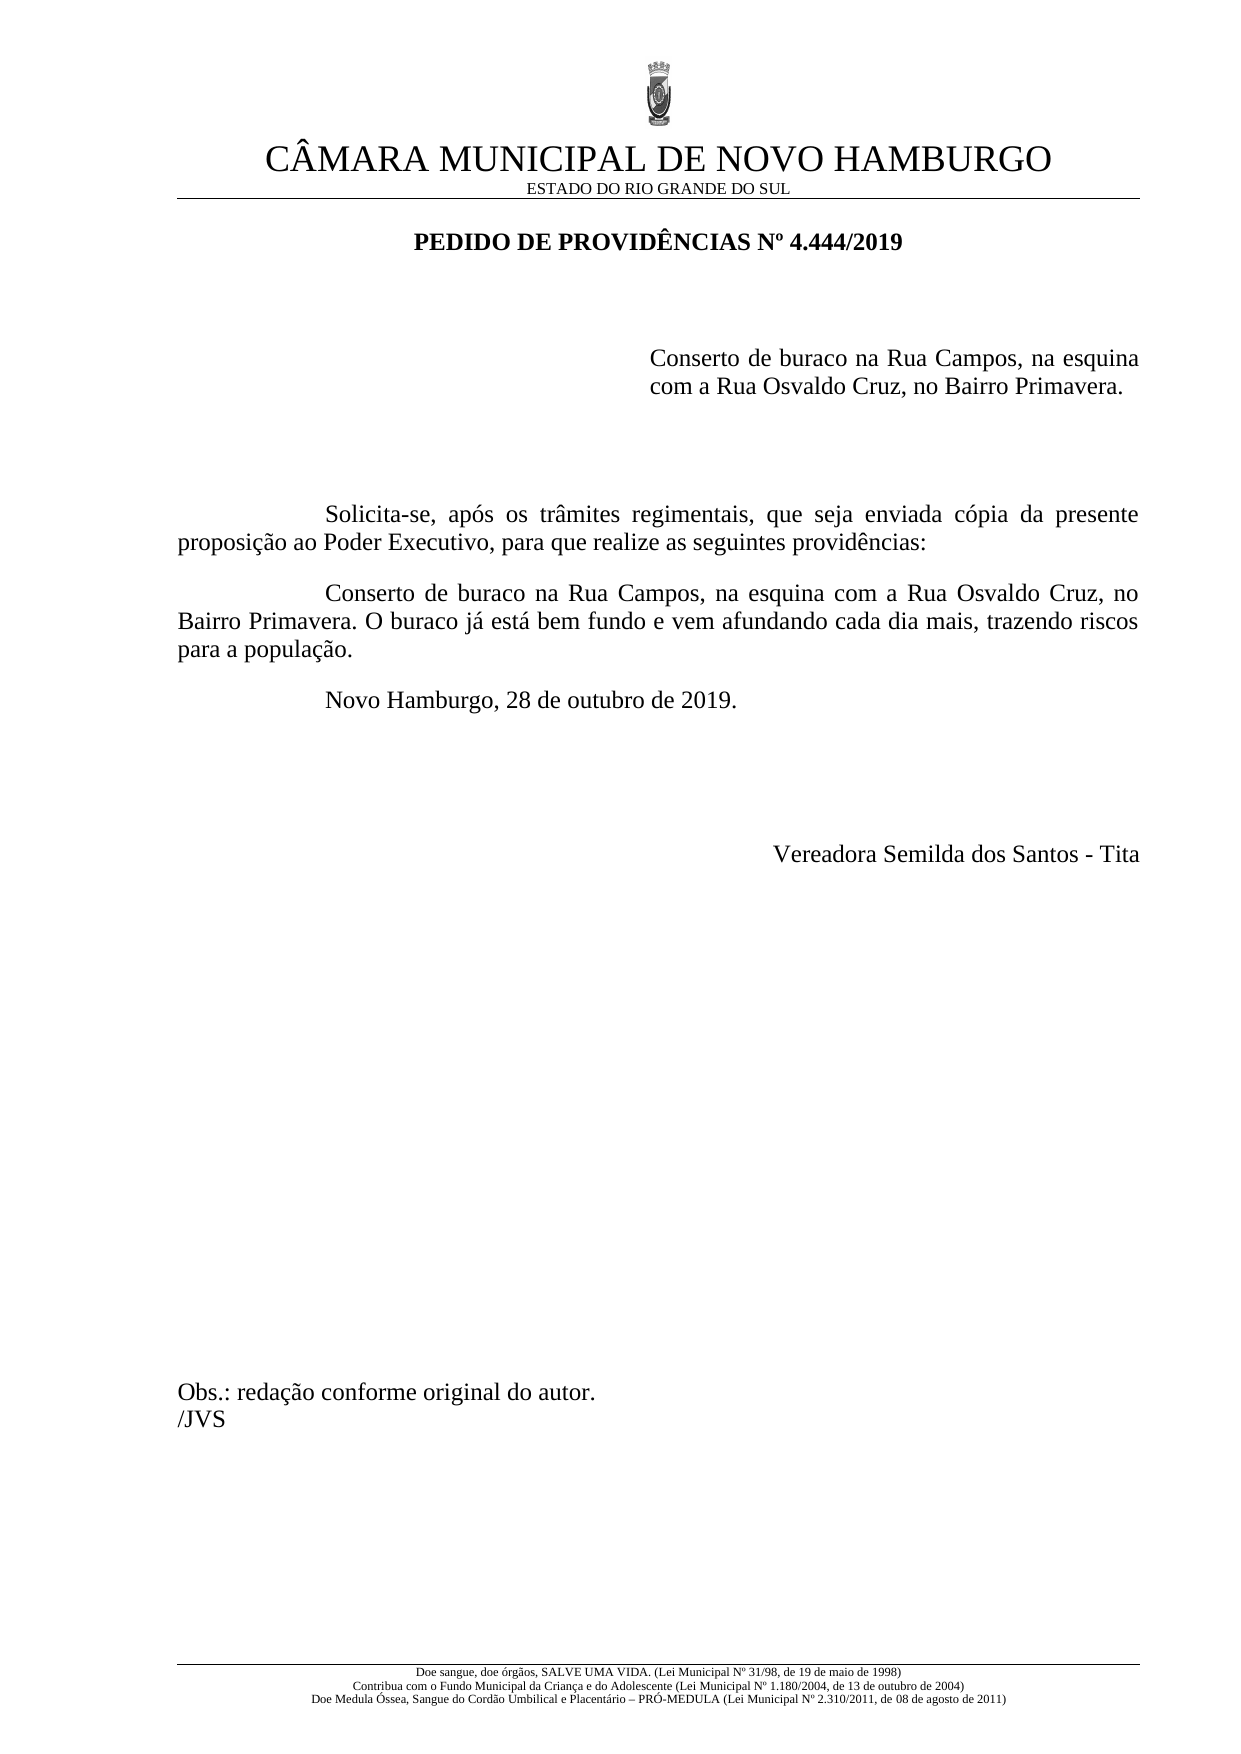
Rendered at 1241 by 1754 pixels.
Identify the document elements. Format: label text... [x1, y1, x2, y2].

text Vereadora Semilda dos Santos - Tita [177, 840, 1140, 867]
text Novo Hamburgo, 28 de outubro de 2019. [177, 686, 1140, 714]
text PEDIDO DE PROVIDÊNCIAS Nº 4.444/2019 [177, 228, 1140, 256]
text Obs.: redação conforme original do autor. [177, 1378, 1140, 1406]
text Solicita-se, após os trâmites regimentais, que seja enviada cópia da presente proposição ao Poder Executivo, para que realize as seguintes providências: [177, 500, 1140, 556]
text Conserto de buraco na Rua Campos, na esquina com a Rua Osvaldo Cruz, no Bairro Primavera. O buraco já está bem fundo e vem afundando cada dia mais, trazendo riscos para a população. [177, 579, 1140, 662]
text Conserto de buraco na Rua Campos, na esquina com a Rua Osvaldo Cruz, no Bairro Primavera. [649, 344, 1140, 400]
text /JVS [177, 1406, 1140, 1433]
